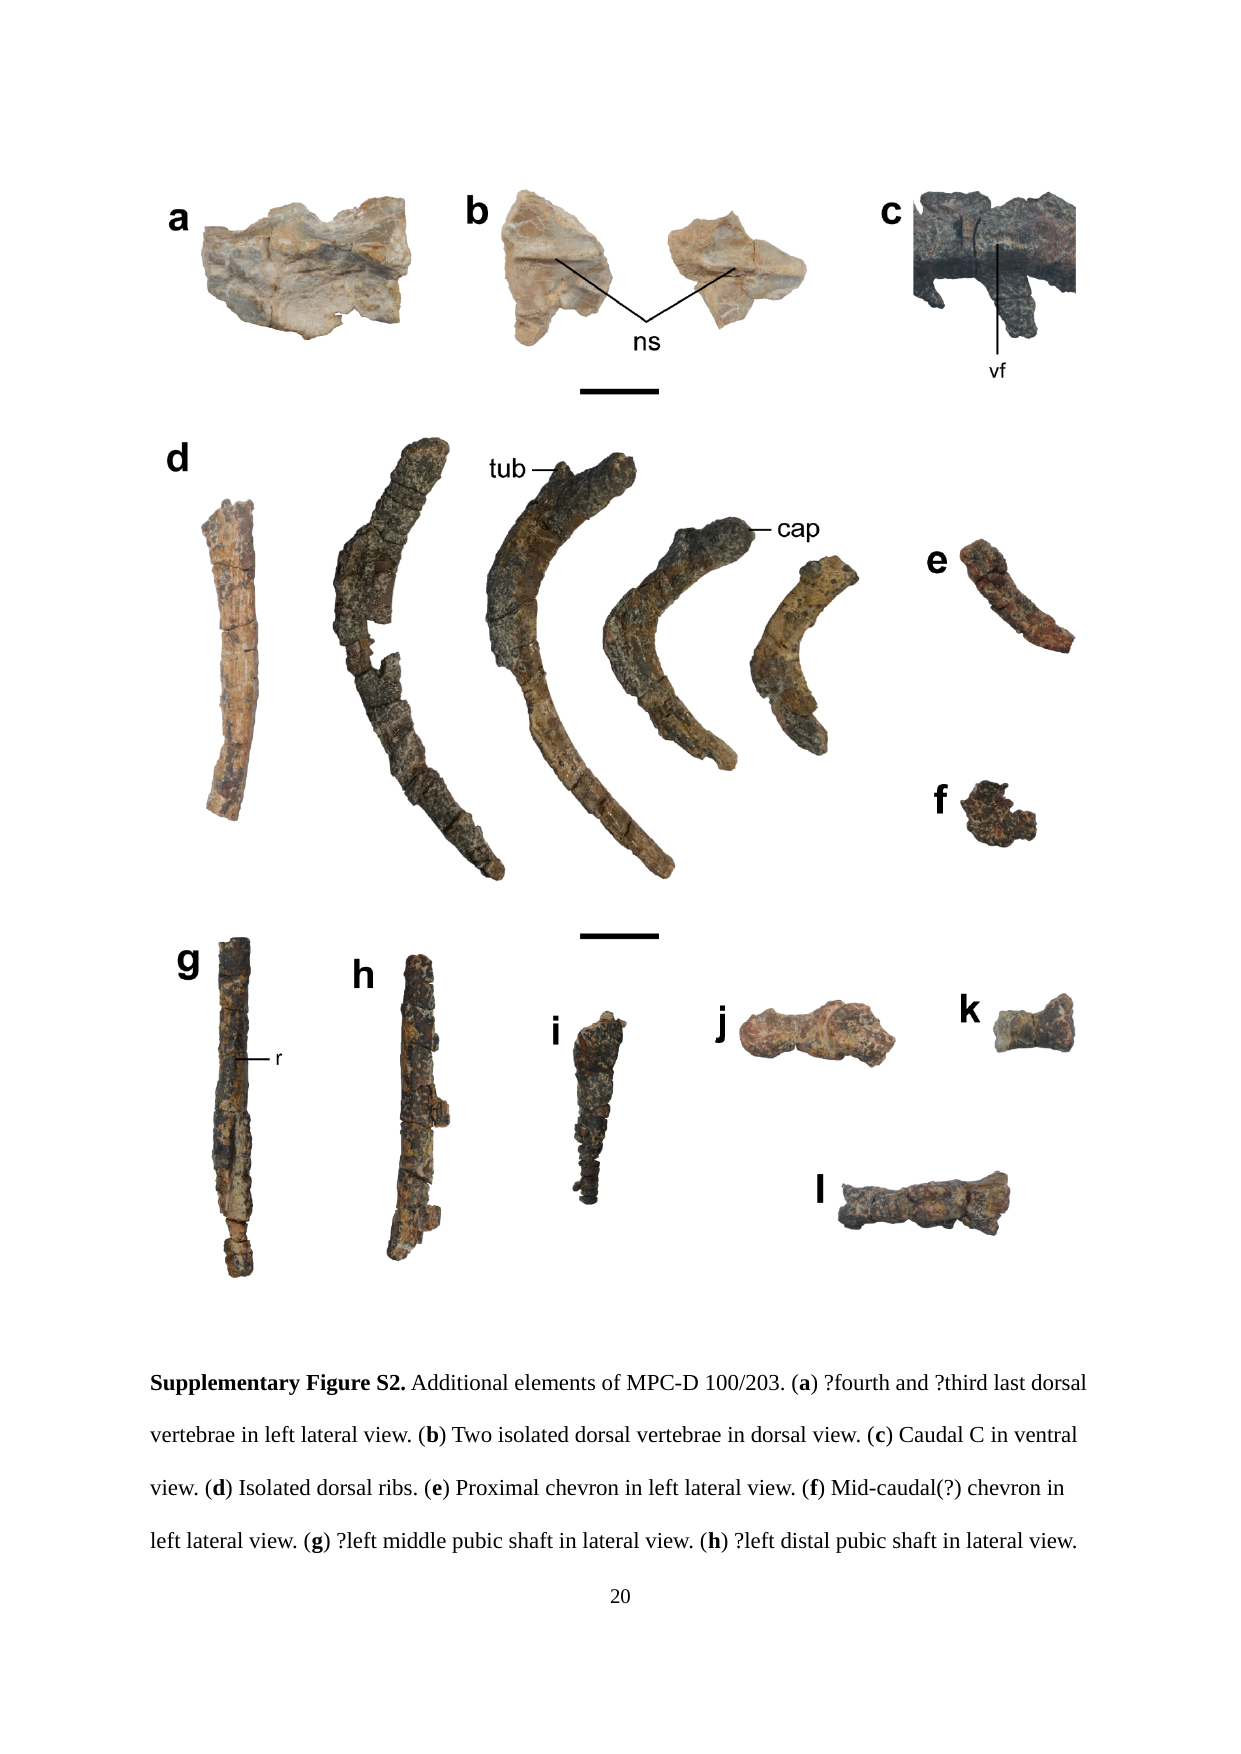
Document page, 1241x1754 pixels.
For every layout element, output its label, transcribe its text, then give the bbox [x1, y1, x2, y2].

picture [151, 177, 1091, 1290]
text Supplementary Figure S2. Additional elements of MPC-D 100/203. (a) ?fourth and ?third last dorsal vertebrae in left lateral view. (b) Two isolated dorsal vertebrae in dorsal view. (c) Caudal C in ventral view. (d) Isolated dorsal ribs. (e) Proximal chevron in left lateral view. (f) Mid-caudal(?) chevron in left lateral view. (g) ?left middle pubic shaft in lateral view. (h) ?left distal pubic shaft in lateral view. [150, 1369, 1090, 1553]
